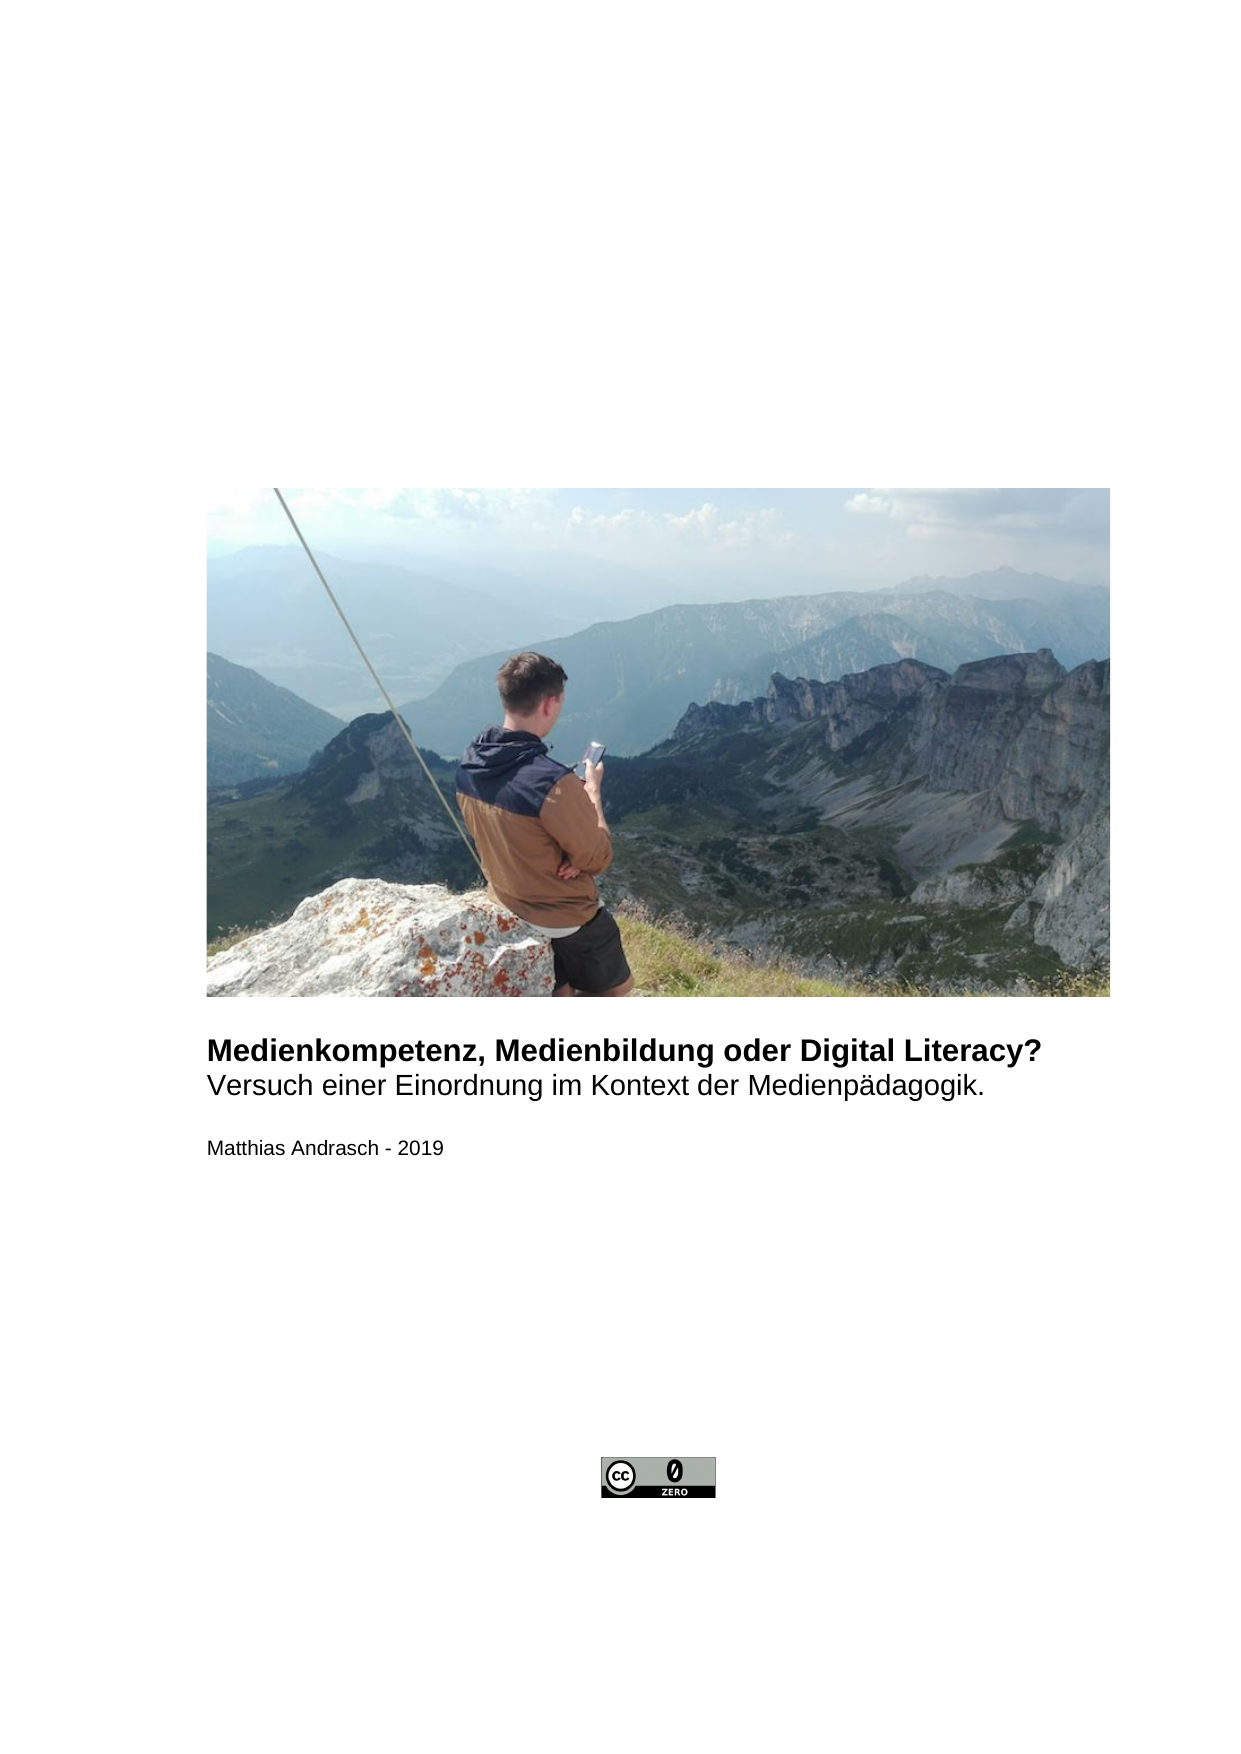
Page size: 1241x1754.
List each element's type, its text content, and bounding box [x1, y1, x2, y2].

picture [601, 1457, 716, 1498]
text Medienkompetenz, Medienbildung oder Digital Literacy? Versuch einer Einordnung im Kontext der Medienpädagogik. [207, 1032, 1110, 1101]
picture [206, 488, 1111, 997]
text Matthias Andrasch - 2019 [207, 1136, 1110, 1160]
